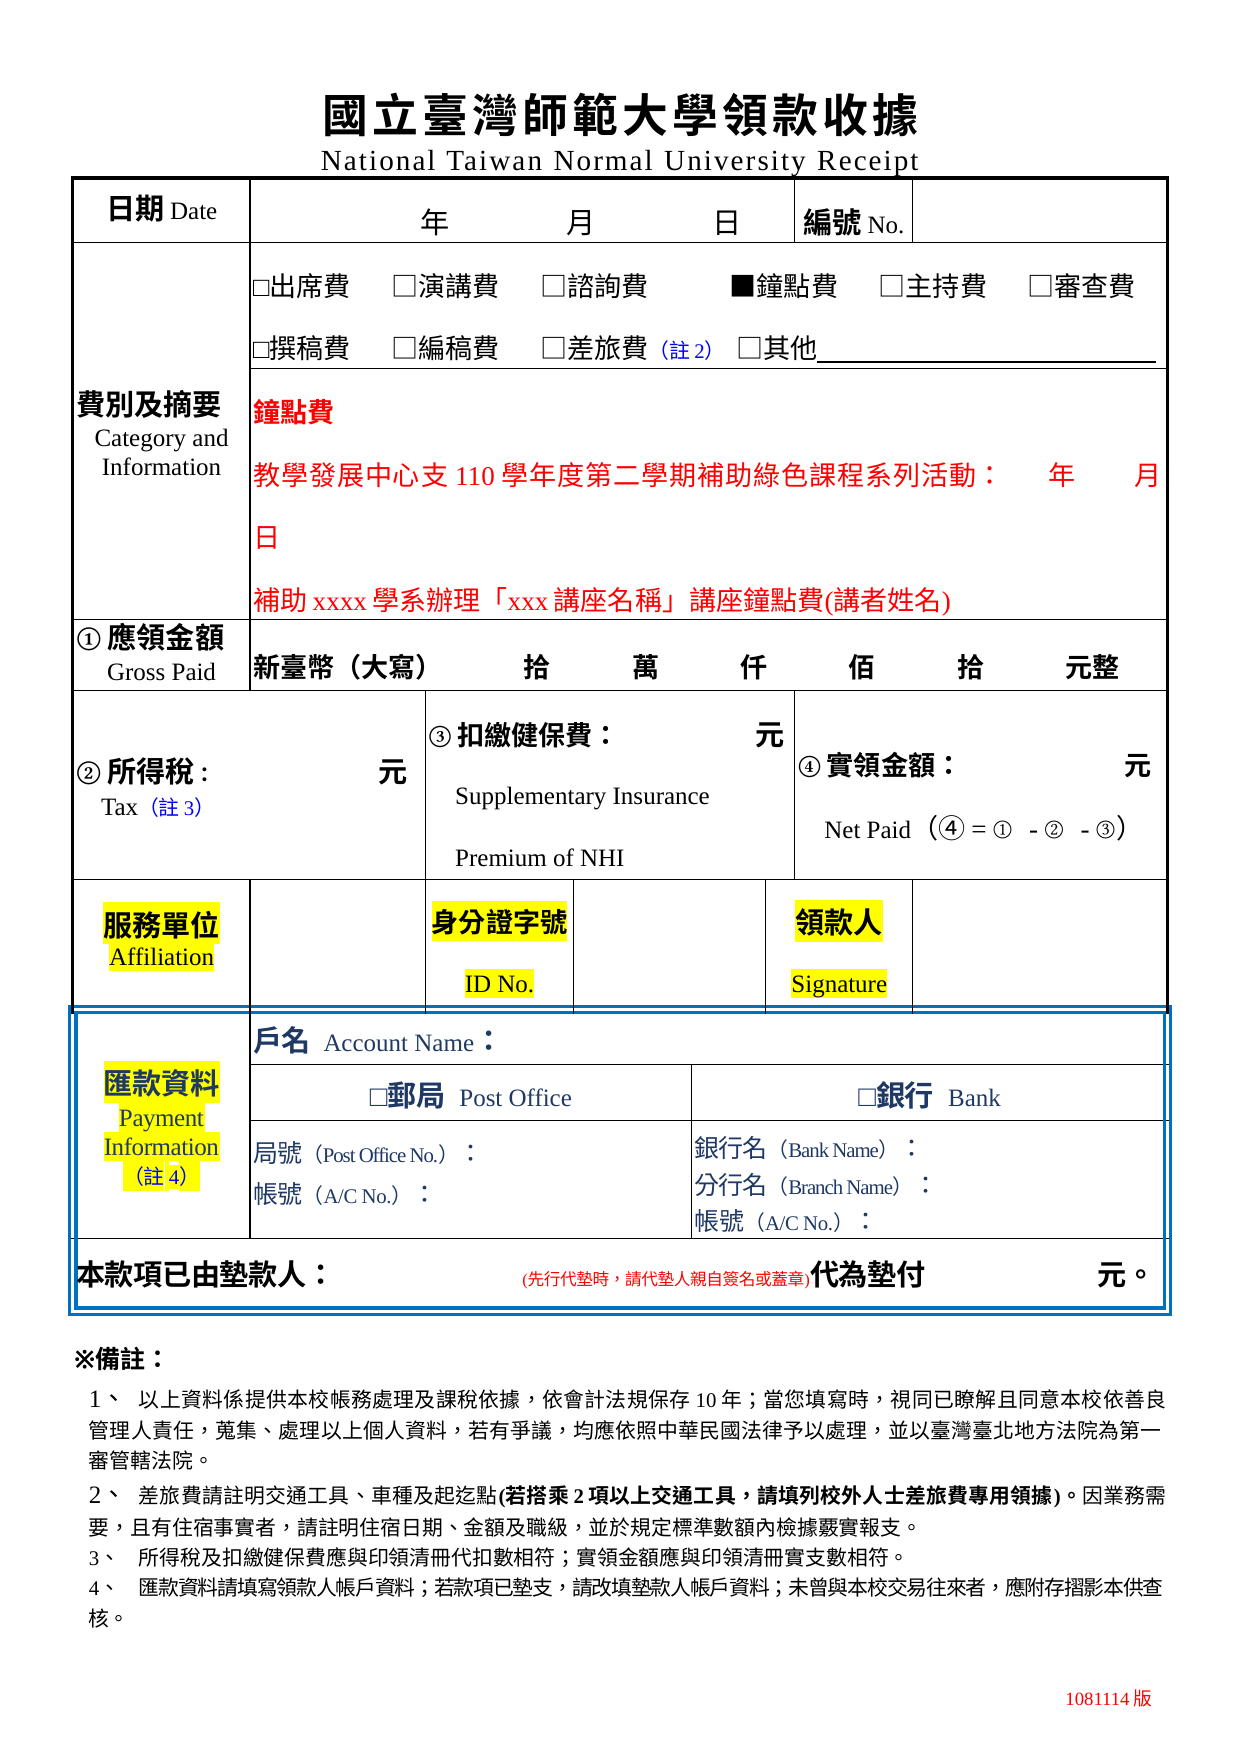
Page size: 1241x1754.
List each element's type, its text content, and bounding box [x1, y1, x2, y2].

table_cell [913, 880, 1166, 1004]
list 匯款資料請填寫領款人帳戶資料；若款項已墊支，請改填墊款人帳戶資料；未曾與本校交易往來者，應附存摺影本供查核。 [89, 1572, 1167, 1632]
table_cell 戶名 Account Name： [251, 1014, 1163, 1063]
table_header 日期Date [74, 180, 249, 242]
list 差旅費請註明交通工具、車種及起迄點(若搭乘2項以上交通工具，請填列校外人士差旅費專用領據)。因業務需要，且有住宿事實者，請註明住宿日期、金額及職級，並於規定標準數額內檢據覈實報支。 [89, 1475, 1167, 1541]
table_cell 新臺幣（大寫） 拾 萬 仟 佰 拾 元整 [251, 620, 1166, 690]
table_header 年 月 日 [251, 180, 794, 242]
table_cell 領款人 Signature [766, 880, 912, 1004]
table_cell ②所得稅： 元 Tax（註3） [74, 691, 425, 878]
table_cell 銀行名（Bank Name）： 分行名（Branch Name）： 帳號（A/C No.）： [692, 1121, 1163, 1238]
table_cell 局號（Post Office No.）： 帳號（A/C No.）： [251, 1121, 691, 1238]
table_cell [251, 880, 425, 1004]
text ※備註： [74, 1316, 1152, 1378]
list 以上資料係提供本校帳務處理及課稅依據，依會計法規保存10年；當您填寫時，視同已瞭解且同意本校依善良管理人責任，蒐集、處理以上個人資料，若有爭議，均應依照中華民國法律予以處理，並以臺灣臺北地方法院為第一審管轄法院。 [89, 1378, 1167, 1475]
table_cell 身分證字號 ID No. [426, 880, 573, 1004]
table_cell 匯款資料 Payment Information （註4） [78, 1014, 249, 1238]
table_cell □銀行 Bank [692, 1065, 1163, 1119]
table_cell □出席費 □演講費 □諮詢費 ■鐘點費 □主持費 □審查費 □撰稿費 □編稿費 □差旅費（註2） □其他 [251, 243, 1166, 368]
table_header [913, 180, 1166, 242]
table_cell 費別及摘要 Category and Information [74, 243, 249, 619]
table_header 編號No. [795, 180, 912, 242]
table_cell ③扣繳健保費： 元 Supplementary Insurance Premium of NHI [426, 691, 794, 878]
table_cell 服務單位 Affiliation [74, 880, 249, 1004]
text National Taiwan Normal University Receipt [89, 143, 1152, 176]
table_cell □郵局 Post Office [251, 1065, 691, 1119]
table_cell [574, 880, 765, 1004]
table_cell ①應領金額 Gross Paid [74, 620, 249, 690]
table_cell ④實領金額： 元 Net Paid（④ = ① - ② - ③） [795, 691, 1166, 878]
table_cell 鐘點費 教學發展中心支110學年度第二學期補助綠色課程系列活動： 年 月 日 補助xxxx學系辦理「xxx講座名稱」講座鐘點費(講者姓名) [251, 369, 1166, 619]
text 國立臺灣師範大學領款收據 [59, 93, 1181, 143]
table_cell 本款項已由墊款人： (先行代墊時，請代墊人親自簽名或蓋章)代為墊付 元。 [78, 1239, 1163, 1306]
list 所得稅及扣繳健保費應與印領清冊代扣數相符；實領金額應與印領清冊實支數相符。 [89, 1541, 1167, 1572]
